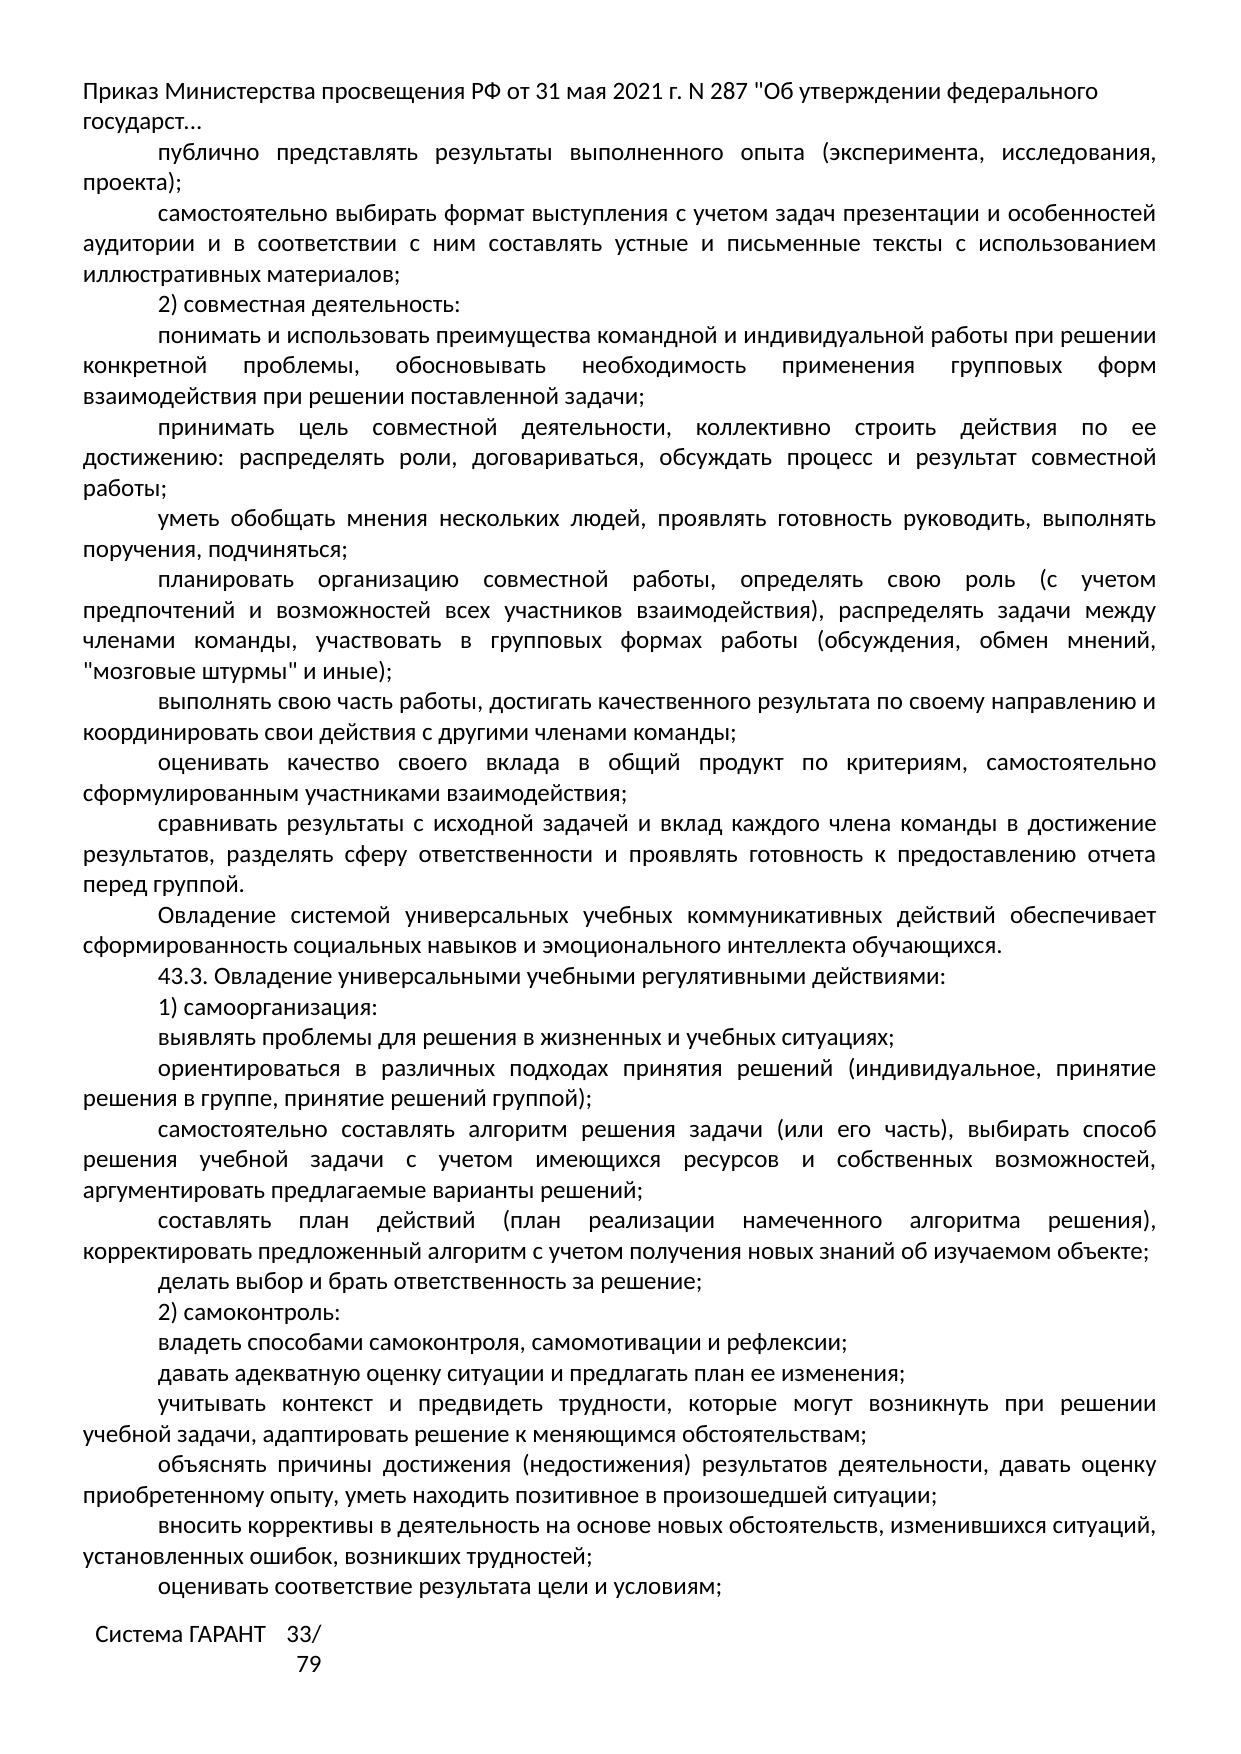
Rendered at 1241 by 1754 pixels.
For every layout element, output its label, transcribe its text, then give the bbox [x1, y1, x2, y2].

text Овладение системой универсальных учебных коммуникативных действий обеспечивает сформированность социальных навыков и эмоционального интеллекта обучающихся. [83, 899, 1157, 960]
text выявлять проблемы для решения в жизненных и учебных ситуациях; [83, 1021, 1157, 1052]
text принимать цель совместной деятельности, коллективно строить действия по ее достижению: распределять роли, договариваться, обсуждать процесс и результат совместной работы; [83, 411, 1157, 502]
text 43.3. Овладение универсальными учебными регулятивными действиями: [83, 960, 1157, 991]
text понимать и использовать преимущества командной и индивидуальной работы при решении конкретной проблемы, обосновывать необходимость применения групповых форм взаимодействия при решении поставленной задачи; [83, 319, 1157, 411]
text 2) совместная деятельность: [83, 289, 1157, 319]
text планировать организацию совместной работы, определять свою роль (с учетом предпочтений и возможностей всех участников взаимодействия), распределять задачи между членами команды, участвовать в групповых формах работы (обсуждения, обмен мнений, "мозговые штурмы" и иные); [83, 563, 1157, 685]
text учитывать контекст и предвидеть трудности, которые могут возникнуть при решении учебной задачи, адаптировать решение к меняющимся обстоятельствам; [83, 1387, 1157, 1448]
text оценивать соответствие результата цели и условиям; [83, 1571, 1157, 1601]
text 1) самоорганизация: [83, 991, 1157, 1021]
text сравнивать результаты с исходной задачей и вклад каждого члена команды в достижение результатов, разделять сферу ответственности и проявлять готовность к предоставлению отчета перед группой. [83, 807, 1157, 899]
text самостоятельно составлять алгоритм решения задачи (или его часть), выбирать способ решения учебной задачи с учетом имеющихся ресурсов и собственных возможностей, аргументировать предлагаемые варианты решений; [83, 1113, 1157, 1204]
text оценивать качество своего вклада в общий продукт по критериям, самостоятельно сформулированным участниками взаимодействия; [83, 746, 1157, 807]
text выполнять свою часть работы, достигать качественного результата по своему направлению и координировать свои действия с другими членами команды; [83, 685, 1157, 746]
text 2) самоконтроль: [83, 1296, 1157, 1326]
text делать выбор и брать ответственность за решение; [83, 1265, 1157, 1296]
text ориентироваться в различных подходах принятия решений (индивидуальное, принятие решения в группе, принятие решений группой); [83, 1052, 1157, 1113]
text составлять план действий (план реализации намеченного алгоритма решения), корректировать предложенный алгоритм с учетом получения новых знаний об изучаемом объекте; [83, 1204, 1157, 1265]
text уметь обобщать мнения нескольких людей, проявлять готовность руководить, выполнять поручения, подчиняться; [83, 502, 1157, 563]
text владеть способами самоконтроля, самомотивации и рефлексии; [83, 1326, 1157, 1357]
text давать адекватную оценку ситуации и предлагать план ее изменения; [83, 1357, 1157, 1387]
text вносить коррективы в деятельность на основе новых обстоятельств, изменившихся ситуаций, установленных ошибок, возникших трудностей; [83, 1509, 1157, 1571]
text самостоятельно выбирать формат выступления с учетом задач презентации и особенностей аудитории и в соответствии с ним составлять устные и письменные тексты с использованием иллюстративных материалов; [83, 197, 1157, 289]
text публично представлять результаты выполненного опыта (эксперимента, исследования, проекта); [83, 136, 1157, 197]
text объяснять причины достижения (недостижения) результатов деятельности, давать оценку приобретенному опыту, уметь находить позитивное в произошедшей ситуации; [83, 1448, 1157, 1509]
